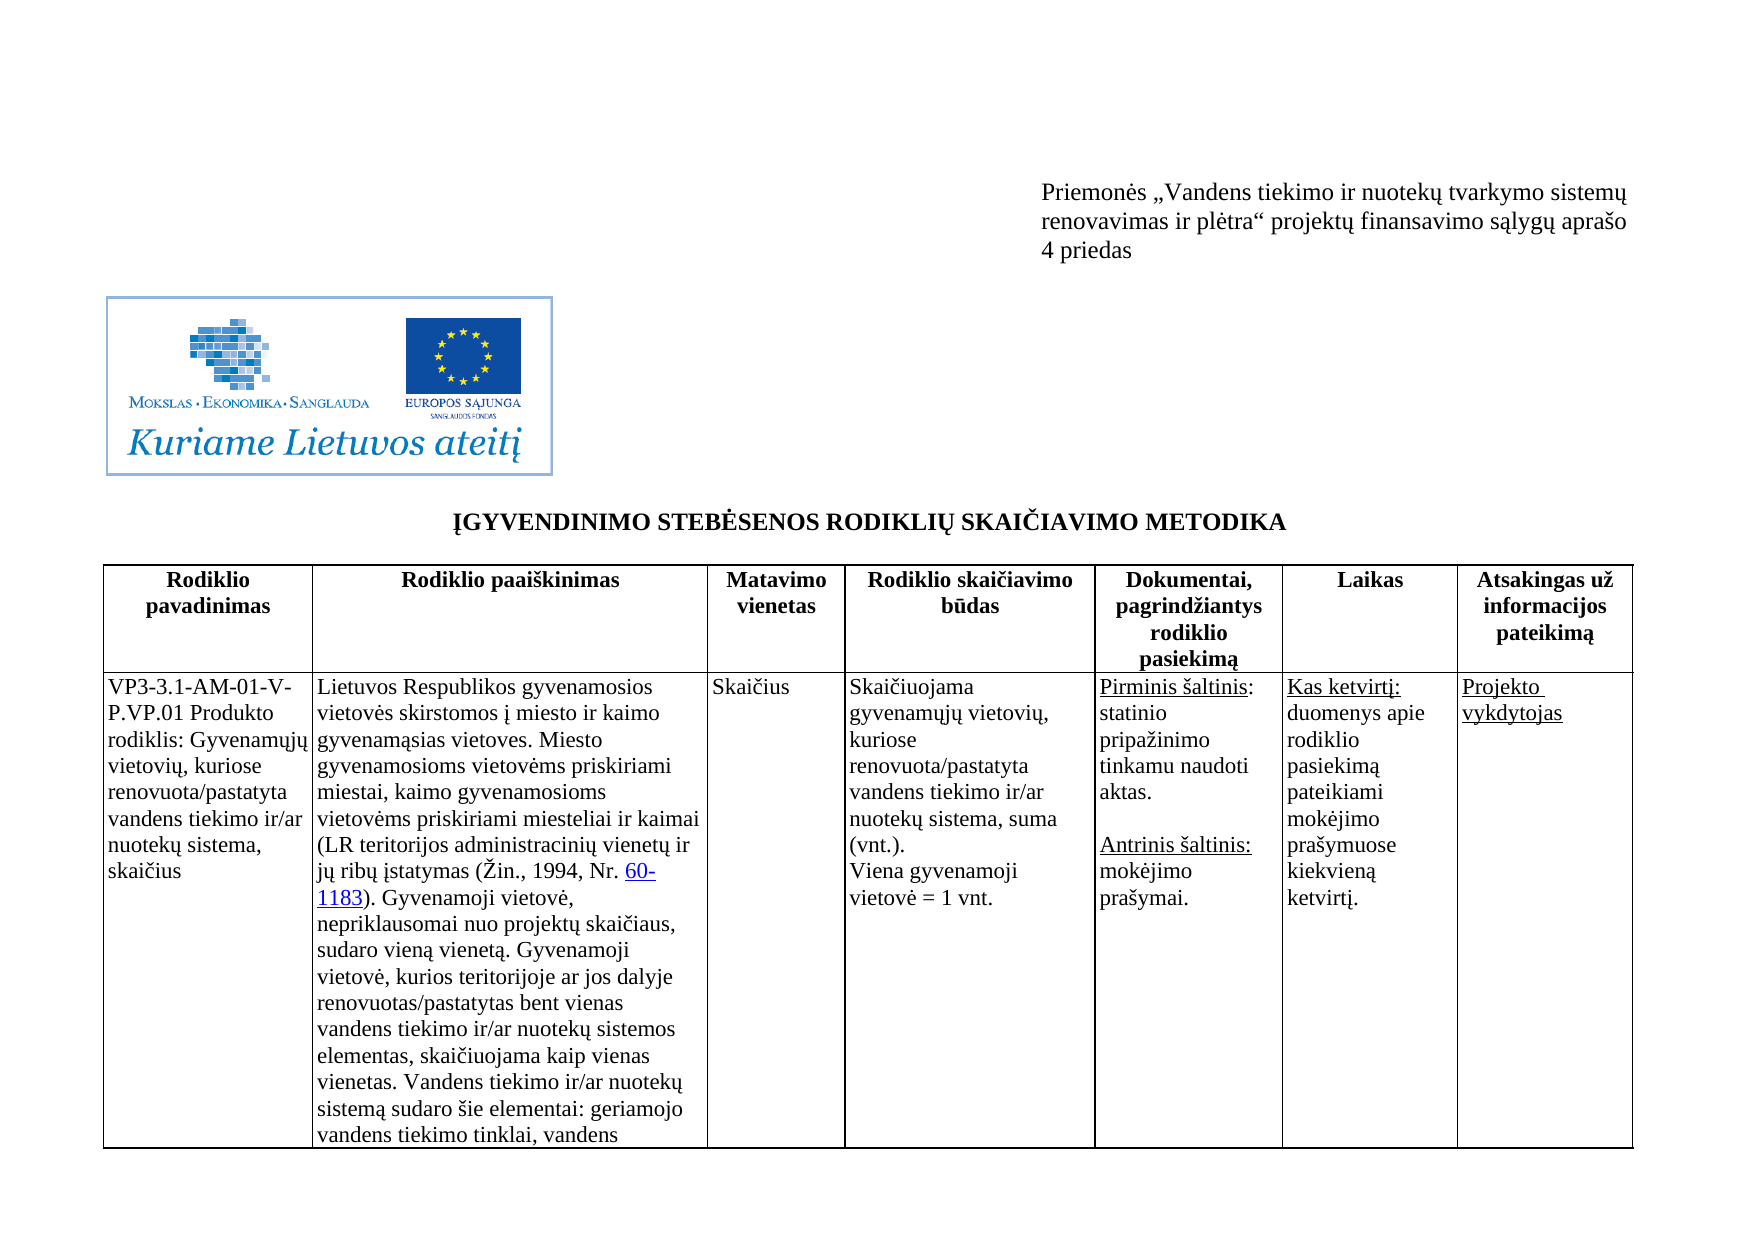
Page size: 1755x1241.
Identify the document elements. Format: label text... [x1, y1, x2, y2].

table_header Dokumentai, pagrindžiantys rodiklio pasiekimą [1096, 566, 1282, 671]
table_header Rodiklio paaiškinimas [313, 566, 707, 671]
text Priemonės „Vandens tiekimo ir nuotekų tvarkymo sistemų renovavimas ir plėtra“ projektų finansavimo sąlygų aprašo [1041, 177, 1636, 235]
table_cell Skaičius [708, 673, 844, 1147]
text 4 priedas [1041, 235, 1636, 263]
table_cell Skaičiuojama gyvenamųjų vietovių, kuriose renovuota/pastatyta vandens tiekimo ir/ar nuotekų sistema, suma (vnt.). Viena gyvenamoji vietovė = 1 vnt. [846, 673, 1094, 1147]
table_header Matavimo vienetas [708, 566, 844, 671]
table_cell Kas ketvirtį: duomenys apie rodiklio pasiekimą pateikiami mokėjimo prašymuose kiekvieną ketvirtį. [1283, 673, 1457, 1147]
table_header Rodiklio skaičiavimo būdas [846, 566, 1094, 671]
table_cell Projekto vykdytojas [1458, 673, 1632, 1147]
table_header Laikas [1283, 566, 1457, 671]
table_cell Pirminis šaltinis: statinio pripažinimo tinkamu naudoti aktas. Antrinis šaltinis: mokėjimo prašymai. [1096, 673, 1282, 1147]
table_header Rodiklio pavadinimas [104, 566, 312, 671]
text ĮGYVENDINIMO STEBĖSENOS RODIKLIŲ SKAIČIAVIMO METODIKA [103, 507, 1636, 536]
table_cell VP3-3.1-AM-01-V-P.VP.01 Produkto rodiklis: Gyvenamųjų vietovių, kuriose renovuota/pastatyta vandens tiekimo ir/ar nuotekų sistema, skaičius [104, 673, 312, 1147]
table_cell Lietuvos Respublikos gyvenamosios vietovės skirstomos į miesto ir kaimo gyvenamąsias vietoves. Miesto gyvenamosioms vietovėms priskiriami miestai, kaimo gyvenamosioms vietovėms priskiriami miesteliai ir kaimai (LR teritorijos administracinių vienetų ir jų ribų įstatymas (Žin., 1994, Nr. 60-1183). Gyvenamoji vietovė, nepriklausomai nuo projektų skaičiaus, sudaro vieną vienetą. Gyvenamoji vietovė, kurios teritorijoje ar jos dalyje renovuotas/pastatytas bent vienas vandens tiekimo ir/ar nuotekų sistemos elementas, skaičiuojama kaip vienas vienetas. Vandens tiekimo ir/ar nuotekų sistemą sudaro šie elementai: geriamojo vandens tiekimo tinklai, vandens [313, 673, 707, 1147]
table_header Atsakingas už informacijos pateikimą [1458, 566, 1632, 671]
